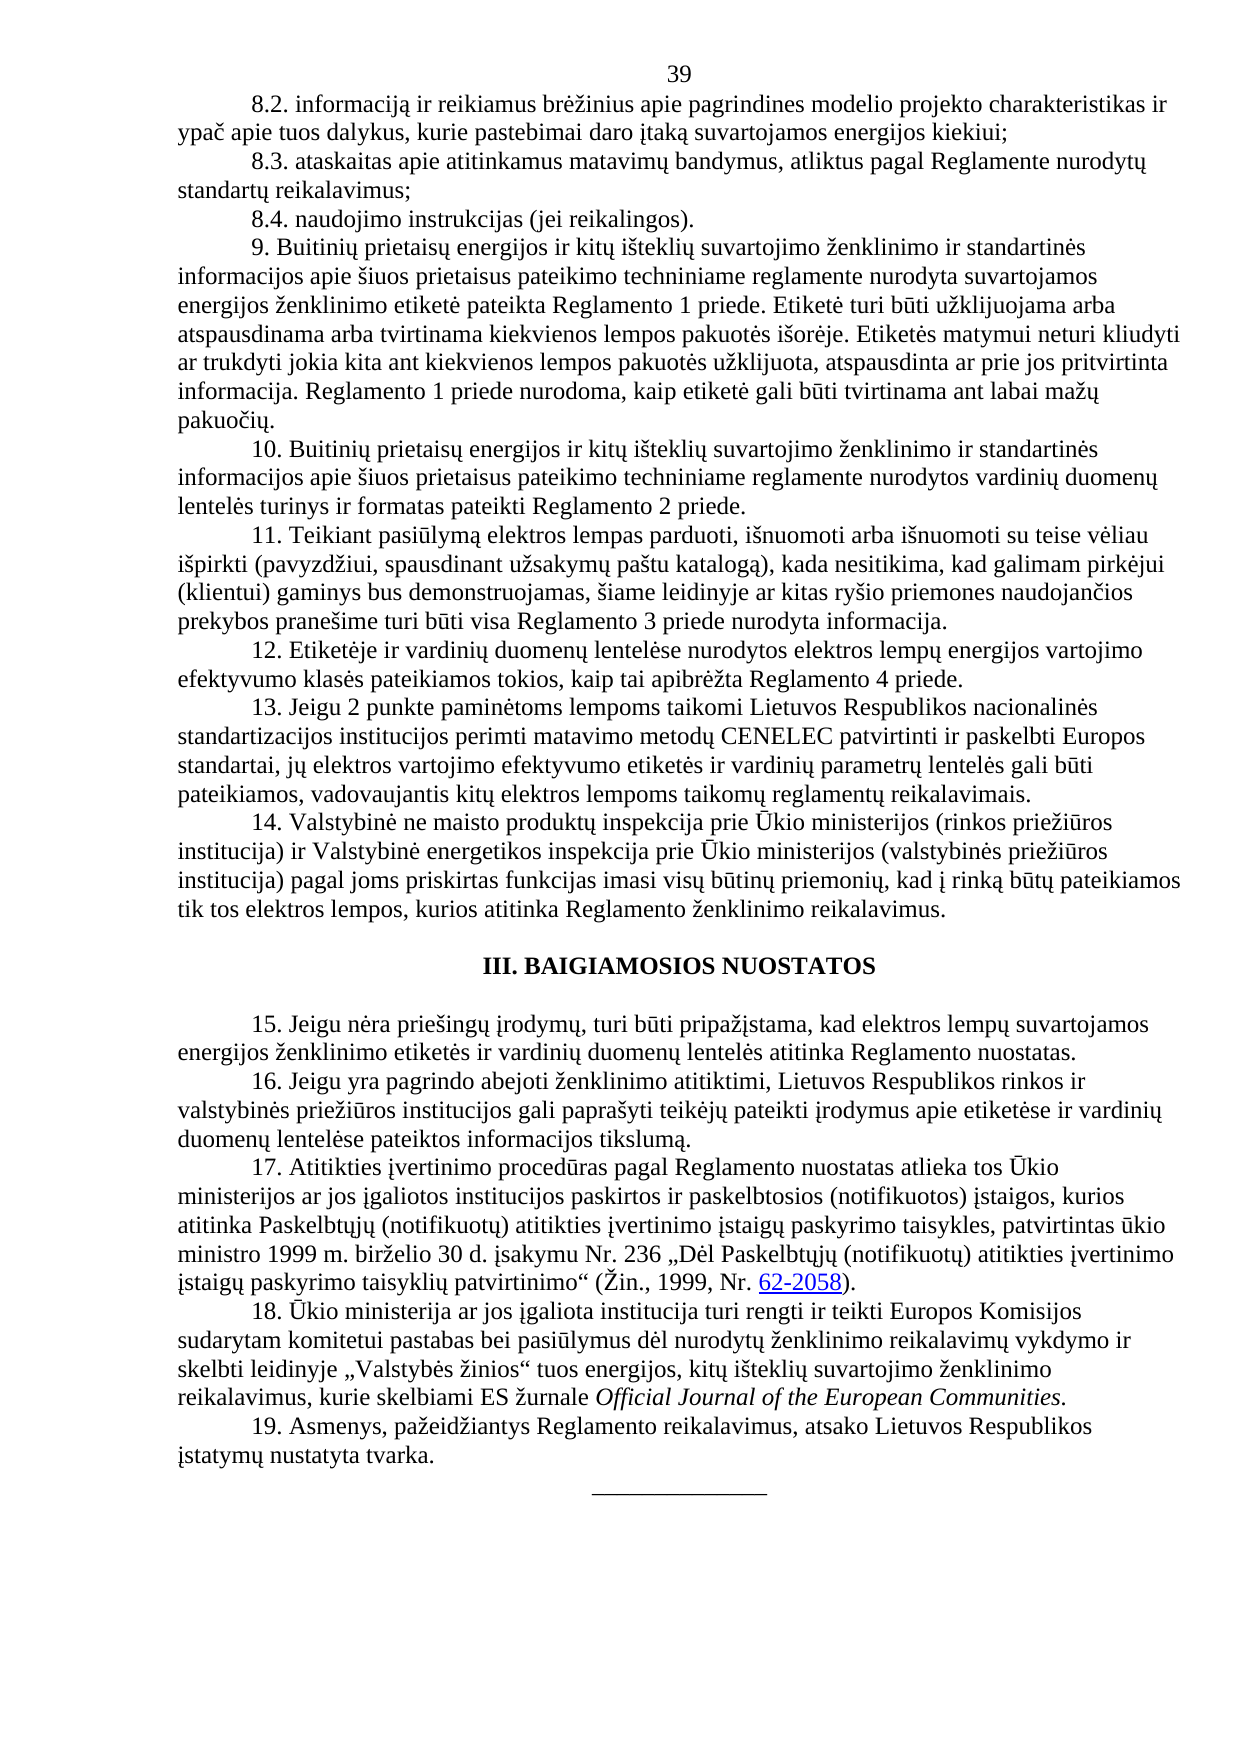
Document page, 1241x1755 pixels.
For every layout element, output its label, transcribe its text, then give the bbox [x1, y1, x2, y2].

text 8.4. naudojimo instrukcijas (jei reikalingos). [177, 204, 1181, 232]
text III. Baigiamosios nuostatos [177, 951, 1181, 980]
text 9. Buitinių prietaisų energijos ir kitų išteklių suvartojimo ženklinimo ir standartinės informacijos apie šiuos prietaisus pateikimo techniniame reglamente nurodyta suvartojamos energijos ženklinimo etiketė pateikta Reglamento 1 priede. Etiketė turi būti užklijuojama arba atspausdinama arba tvirtinama kiekvienos lempos pakuotės išorėje. Etiketės matymui neturi kliudyti ar trukdyti jokia kita ant kiekvienos lempos pakuotės užklijuota, atspausdinta ar prie jos pritvirtinta informacija. Reglamento 1 priede nurodoma, kaip etiketė gali būti tvirtinama ant labai mažų pakuočių. [177, 232, 1181, 434]
text 11. Teikiant pasiūlymą elektros lempas parduoti, išnuomoti arba išnuomoti su teise vėliau išpirkti (pavyzdžiui, spausdinant užsakymų paštu katalogą), kada nesitikima, kad galimam pirkėjui (klientui) gaminys bus demonstruojamas, šiame leidinyje ar kitas ryšio priemones naudojančios prekybos pranešime turi būti visa Reglamento 3 priede nurodyta informacija. [177, 520, 1181, 635]
text 13. Jeigu 2 punkte paminėtoms lempoms taikomi Lietuvos Respublikos nacionalinės standartizacijos institucijos perimti matavimo metodų CENELEC patvirtinti ir paskelbti Europos standartai, jų elektros vartojimo efektyvumo etiketės ir vardinių parametrų lentelės gali būti pateikiamos, vadovaujantis kitų elektros lempoms taikomų reglamentų reikalavimais. [177, 692, 1181, 807]
text 16. Jeigu yra pagrindo abejoti ženklinimo atitiktimi, Lietuvos Respublikos rinkos ir valstybinės priežiūros institucijos gali paprašyti teikėjų pateikti įrodymus apie etiketėse ir vardinių duomenų lentelėse pateiktos informacijos tikslumą. [177, 1066, 1181, 1152]
text 8.2. informaciją ir reikiamus brėžinius apie pagrindines modelio projekto charakteristikas ir ypač apie tuos dalykus, kurie pastebimai daro įtaką suvartojamos energijos kiekiui; [177, 89, 1181, 146]
text 12. Etiketėje ir vardinių duomenų lentelėse nurodytos elektros lempų energijos vartojimo efektyvumo klasės pateikiamos tokios, kaip tai apibrėžta Reglamento 4 priede. [177, 635, 1181, 692]
text 10. Buitinių prietaisų energijos ir kitų išteklių suvartojimo ženklinimo ir standartinės informacijos apie šiuos prietaisus pateikimo techniniame reglamente nurodytos vardinių duomenų lentelės turinys ir formatas pateikti Reglamento 2 priede. [177, 434, 1181, 520]
text 8.3. ataskaitas apie atitinkamus matavimų bandymus, atliktus pagal Reglamente nurodytų standartų reikalavimus; [177, 146, 1181, 204]
text 14. Valstybinė ne maisto produktų inspekcija prie Ūkio ministerijos (rinkos priežiūros institucija) ir Valstybinė energetikos inspekcija prie Ūkio ministerijos (valstybinės priežiūros institucija) pagal joms priskirtas funkcijas imasi visų būtinų priemonių, kad į rinką būtų pateikiamos tik tos elektros lempos, kurios atitinka Reglamento ženklinimo reikalavimus. [177, 807, 1181, 922]
text 19. Asmenys, pažeidžiantys Reglamento reikalavimus, atsako Lietuvos Respublikos įstatymų nustatyta tvarka. [177, 1411, 1181, 1469]
text 15. Jeigu nėra priešingų įrodymų, turi būti pripažįstama, kad elektros lempų suvartojamos energijos ženklinimo etiketės ir vardinių duomenų lentelės atitinka Reglamento nuostatas. [177, 1009, 1181, 1066]
text 18. Ūkio ministerija ar jos įgaliota institucija turi rengti ir teikti Europos Komisijos sudarytam komitetui pastabas bei pasiūlymus dėl nurodytų ženklinimo reikalavimų vykdymo ir skelbti leidinyje „Valstybės žinios“ tuos energijos, kitų išteklių suvartojimo ženklinimo reikalavimus, kurie skelbiami ES žurnale Official Journal of the European Communities. [177, 1296, 1181, 1411]
text ______________ [177, 1469, 1181, 1497]
text 17. Atitikties įvertinimo procedūras pagal Reglamento nuostatas atlieka tos Ūkio ministerijos ar jos įgaliotos institucijos paskirtos ir paskelbtosios (notifikuotos) įstaigos, kurios atitinka Paskelbtųjų (notifikuotų) atitikties įvertinimo įstaigų paskyrimo taisykles, patvirtintas ūkio ministro 1999 m. birželio 30 d. įsakymu Nr. 236 „Dėl Paskelbtųjų (notifikuotų) atitikties įvertinimo įstaigų paskyrimo taisyklių patvirtinimo“ (Žin., 1999, Nr. 62-2058). [177, 1152, 1181, 1296]
